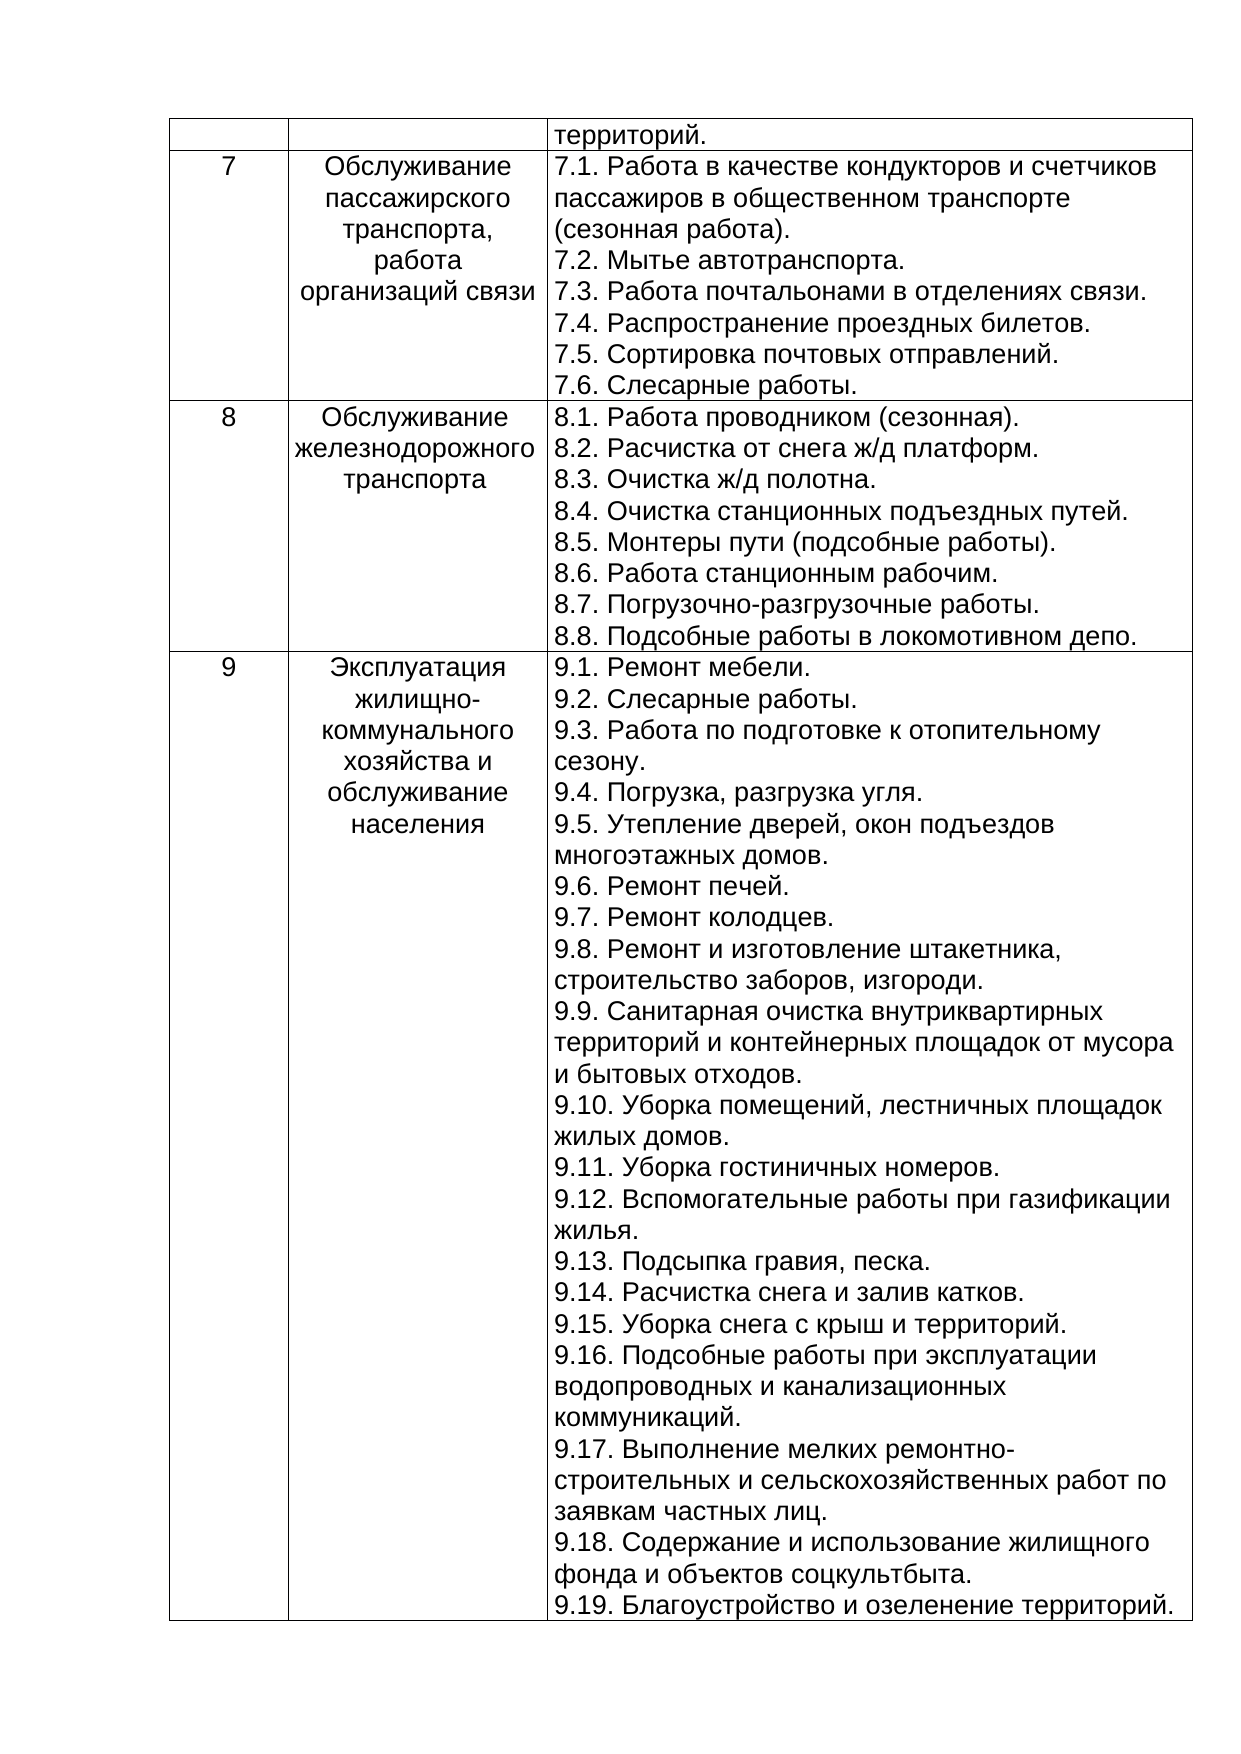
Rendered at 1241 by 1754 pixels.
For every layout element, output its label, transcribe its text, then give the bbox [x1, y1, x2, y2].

table_cell 8 [170, 401, 288, 651]
table_cell территорий. [548, 119, 1192, 150]
table_cell [170, 119, 288, 150]
table_cell 9 [170, 652, 288, 1620]
table_cell 7.1. Работа в качестве кондукторов и счетчиков пассажиров в общественном транспорте (сезонная работа). 7.2. Мытье автотранспорта. 7.3. Работа почтальонами в отделениях связи. 7.4. Распространение проездных билетов. 7.5. Сортировка почтовых отправлений. 7.6. Слесарные работы. [548, 151, 1192, 400]
table_cell Обслуживание пассажирского транспорта, работа организаций связи [289, 151, 547, 400]
table_cell [289, 119, 547, 150]
table_cell 7 [170, 151, 288, 400]
table_cell Обслуживание железнодорожного транспорта [289, 401, 547, 651]
table_cell 9.1. Ремонт мебели. 9.2. Слесарные работы. 9.3. Работа по подготовке к отопительному сезону. 9.4. Погрузка, разгрузка угля. 9.5. Утепление дверей, окон подъездов многоэтажных домов. 9.6. Ремонт печей. 9.7. Ремонт колодцев. 9.8. Ремонт и изготовление штакетника, строительство заборов, изгороди. 9.9. Санитарная очистка внутриквартирных территорий и контейнерных площадок от мусора и бытовых отходов. 9.10. Уборка помещений, лестничных площадок жилых домов. 9.11. Уборка гостиничных номеров. 9.12. Вспомогательные работы при газификации жилья. 9.13. Подсыпка гравия, песка. 9.14. Расчистка снега и залив катков. 9.15. Уборка снега с крыш и территорий. 9.16. Подсобные работы при эксплуатации водопроводных и канализационных коммуникаций. 9.17. Выполнение мелких ремонтно-строительных и сельскохозяйственных работ по заявкам частных лиц. 9.18. Содержание и использование жилищного фонда и объектов соцкультбыта. 9.19. Благоустройство и озеленение территорий. [548, 652, 1192, 1620]
table_cell Эксплуатация жилищно-коммунального хозяйства и обслуживание населения [289, 652, 547, 1620]
table_cell 8.1. Работа проводником (сезонная). 8.2. Расчистка от снега ж/д платформ. 8.3. Очистка ж/д полотна. 8.4. Очистка станционных подъездных путей. 8.5. Монтеры пути (подсобные работы). 8.6. Работа станционным рабочим. 8.7. Погрузочно-разгрузочные работы. 8.8. Подсобные работы в локомотивном депо. [548, 401, 1192, 651]
